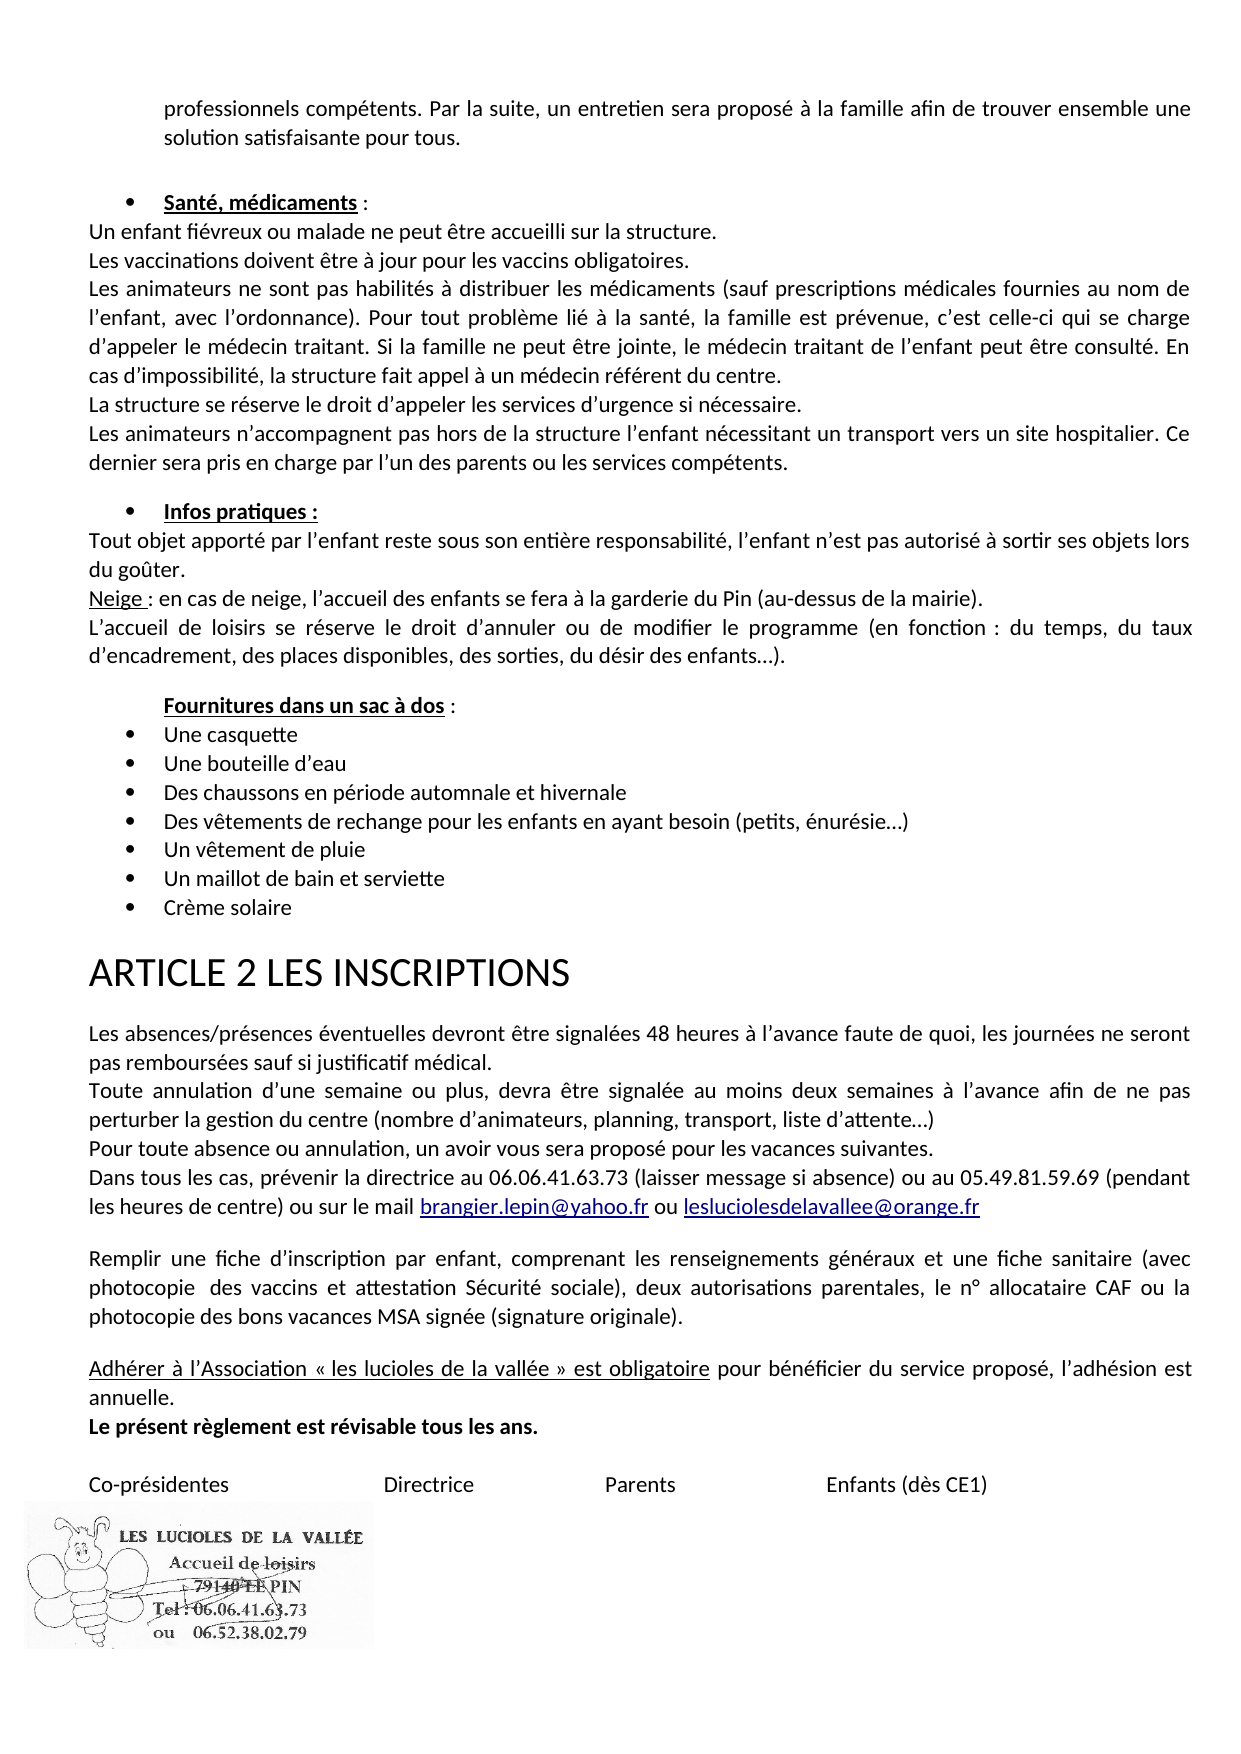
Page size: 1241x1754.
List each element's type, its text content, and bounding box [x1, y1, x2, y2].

text Toute annulation d’une semaine ou plus, devra être signalée au moins deux semaines à l’avance afin de ne pas perturber la gestion du centre (nombre d’animateurs, planning, transport, liste d’attente…) [89, 1077, 1193, 1133]
text Remplir une fiche d’inscription par enfant, comprenant les renseignements généraux et une fiche sanitaire (avec photocopie des vaccins et attestation Sécurité sociale), deux autorisations parentales, le n° allocataire CAF ou la photocopie des bons vacances MSA signée (signature originale). [89, 1244, 1193, 1330]
text Co-présidentes Directrice Parents Enfants (dès CE1) [89, 1470, 1193, 1498]
text Pour toute absence ou annulation, un avoir vous sera proposé pour les vacances suivantes. [89, 1134, 1193, 1162]
list Des chaussons en période automnale et hivernale [126, 778, 1193, 806]
list Infos pratiques : [126, 497, 1193, 525]
list Des vêtements de rechange pour les enfants en ayant besoin (petits, énurésie…) [126, 807, 1193, 835]
list professionnels compétents. Par la suite, un entretien sera proposé à la famille afin de trouver ensemble une solution satisfaisante pour tous. [126, 94, 1193, 151]
list Une casquette [126, 720, 1193, 748]
list Santé, médicaments : [126, 188, 1193, 216]
text ARTICLE 2 LES INSCRIPTIONS [89, 946, 1193, 997]
text Les vaccinations doivent être à jour pour les vaccins obligatoires. [89, 246, 1193, 274]
text Le présent règlement est révisable tous les ans. [89, 1412, 1193, 1440]
text Les animateurs ne sont pas habilités à distribuer les médicaments (sauf prescriptions médicales fournies au nom de l’enfant, avec l’ordonnance). Pour tout problème lié à la santé, la famille est prévenue, c’est celle-ci qui se charge d’appeler le médecin traitant. Si la famille ne peut être jointe, le médecin traitant de l’enfant peut être consulté. En cas d’impossibilité, la structure fait appel à un médecin référent du centre. [89, 274, 1193, 389]
text Tout objet apporté par l’enfant reste sous son entière responsabilité, l’enfant n’est pas autorisé à sortir ses objets lors du goûter. [89, 526, 1193, 583]
text La structure se réserve le droit d’appeler les services d’urgence si nécessaire. [89, 390, 1193, 418]
text L’accueil de loisirs se réserve le droit d’annuler ou de modifier le programme (en fonction : du temps, du taux d’encadrement, des places disponibles, des sorties, du désir des enfants…). [89, 613, 1193, 670]
list Crème solaire [126, 893, 1193, 921]
text Les absences/présences éventuelles devront être signalées 48 heures à l’avance faute de quoi, les journées ne seront pas remboursées sauf si justificatif médical. [89, 1019, 1193, 1076]
list Un vêtement de pluie [126, 836, 1193, 864]
text Neige : en cas de neige, l’accueil des enfants se fera à la garderie du Pin (au-dessus de la mairie). [89, 584, 1193, 612]
text Adhérer à l’Association « les lucioles de la vallée » est obligatoire pour bénéficier du service proposé, l’adhésion est annuelle. [89, 1354, 1193, 1411]
list Fournitures dans un sac à dos : [164, 691, 1193, 719]
text Dans tous les cas, prévenir la directrice au 06.06.41.63.73 (laisser message si absence) ou au 05.49.81.59.69 (pendant les heures de centre) ou sur le mail brangier.lepin@yahoo.fr ou lesluciolesdelavallee@orange.fr [89, 1163, 1193, 1220]
list Une bouteille d’eau [126, 749, 1193, 777]
text Les animateurs n’accompagnent pas hors de la structure l’enfant nécessitant un transport vers un site hospitalier. Ce dernier sera pris en charge par l’un des parents ou les services compétents. [89, 419, 1193, 476]
list Un maillot de bain et serviette [126, 864, 1193, 892]
text Un enfant fiévreux ou malade ne peut être accueilli sur la structure. [89, 217, 1193, 245]
